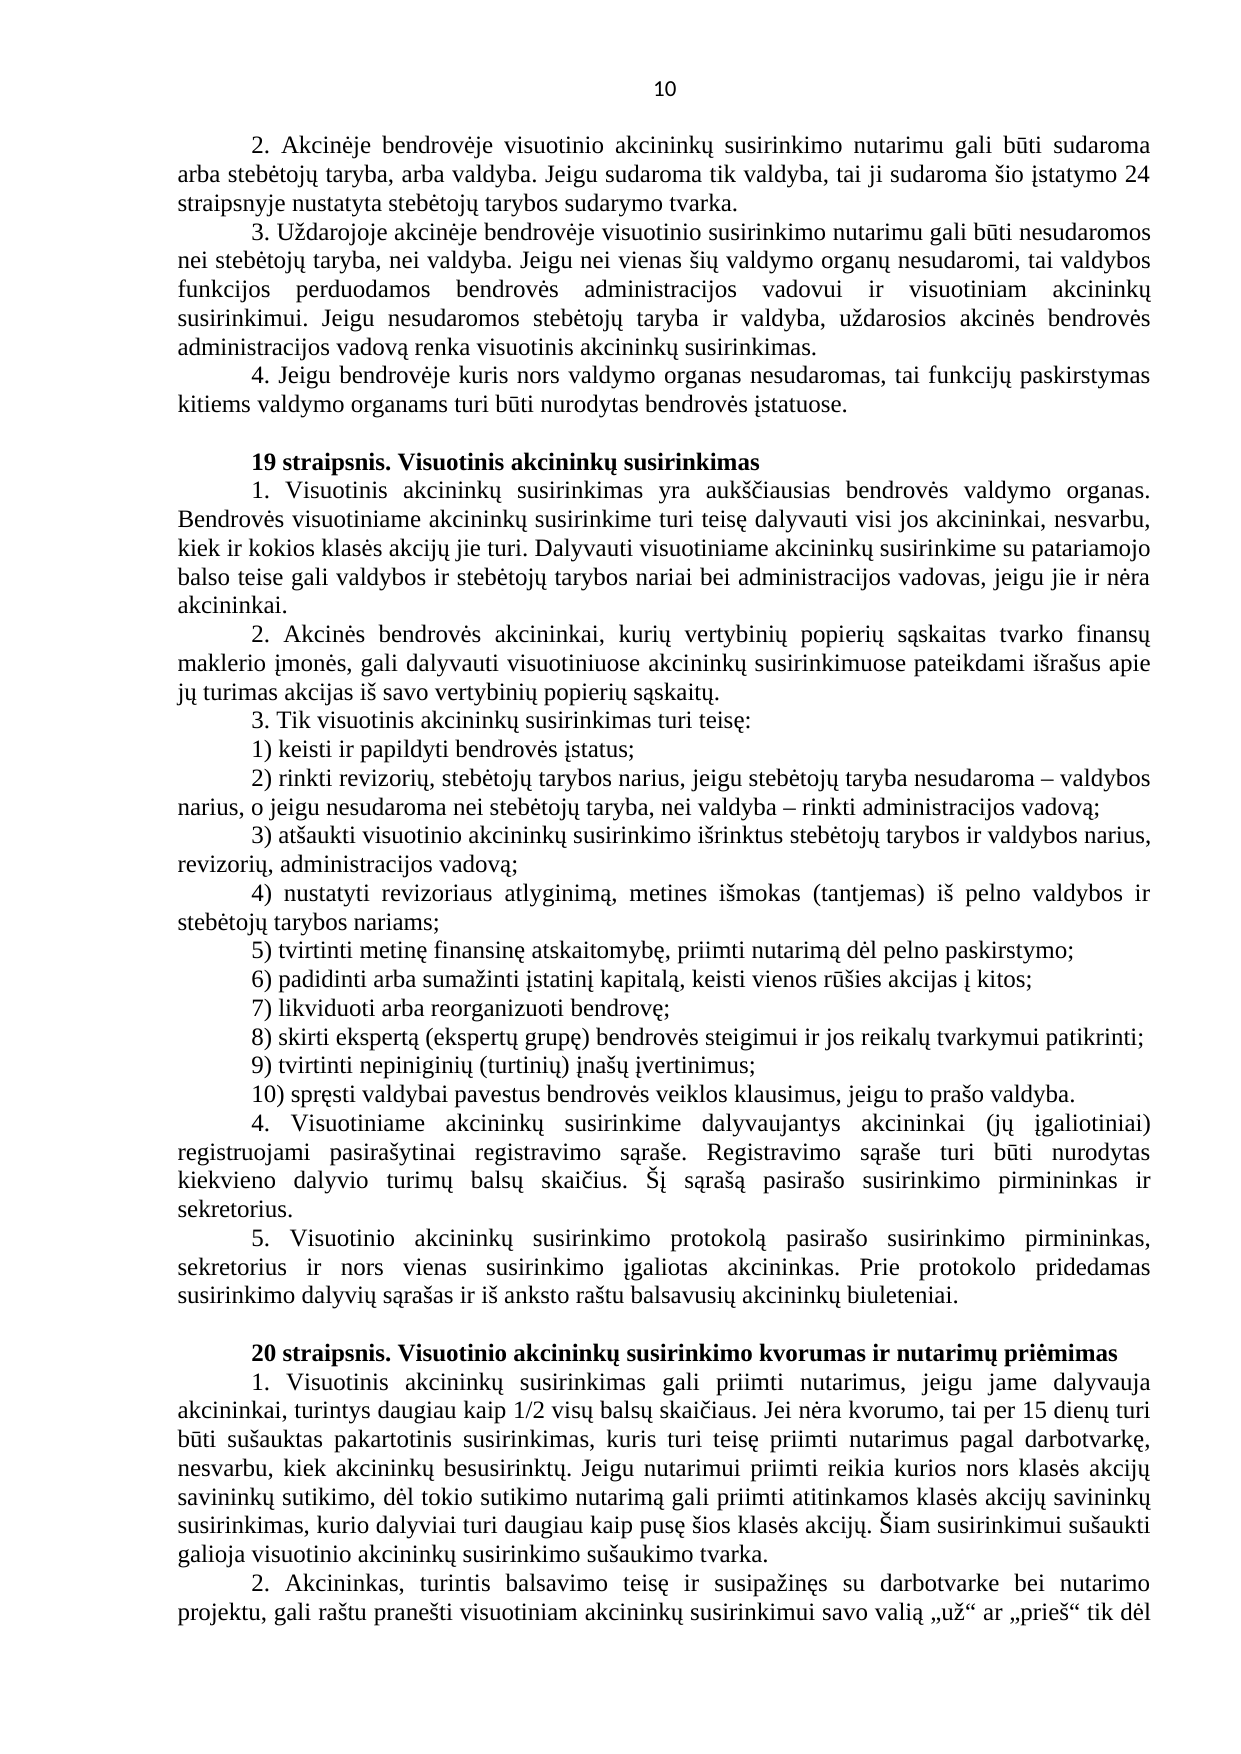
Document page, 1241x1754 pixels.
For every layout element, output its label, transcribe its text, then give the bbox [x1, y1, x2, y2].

text 3. Tik visuotinis akcininkų susirinkimas turi teisę: [177, 706, 1152, 734]
text 7) likviduoti arba reorganizuoti bendrovę; [177, 993, 1152, 1022]
text 20 straipsnis. Visuotinio akcininkų susirinkimo kvorumas ir nutarimų priėmimas [177, 1338, 1152, 1367]
text 5) tvirtinti metinę finansinę atskaitomybę, priimti nutarimą dėl pelno paskirstymo; [177, 936, 1152, 964]
text 3. Uždarojoje akcinėje bendrovėje visuotinio susirinkimo nutarimu gali būti nesudaromos nei stebėtojų taryba, nei valdyba. Jeigu nei vienas šių valdymo organų nesudaromi, tai valdybos funkcijos perduodamos bendrovės administracijos vadovui ir visuotiniam akcininkų susirinkimui. Jeigu nesudaromos stebėtojų taryba ir valdyba, uždarosios akcinės bendrovės administracijos vadovą renka visuotinis akcininkų susirinkimas. [177, 217, 1152, 361]
text 8) skirti ekspertą (ekspertų grupę) bendrovės steigimui ir jos reikalų tvarkymui patikrinti; [177, 1022, 1152, 1051]
text 2) rinkti revizorių, stebėtojų tarybos narius, jeigu stebėtojų taryba nesudaroma – valdybos narius, o jeigu nesudaroma nei stebėtojų taryba, nei valdyba – rinkti administracijos vadovą; [177, 763, 1152, 821]
text 4. Visuotiniame akcininkų susirinkime dalyvaujantys akcininkai (jų įgaliotiniai) registruojami pasirašytinai registravimo sąraše. Registravimo sąraše turi būti nurodytas kiekvieno dalyvio turimų balsų skaičius. Šį sąrašą pasirašo susirinkimo pirmininkas ir sekretorius. [177, 1108, 1152, 1223]
text 19 straipsnis. Visuotinis akcininkų susirinkimas [177, 447, 1152, 476]
text 3) atšaukti visuotinio akcininkų susirinkimo išrinktus stebėtojų tarybos ir valdybos narius, revizorių, administracijos vadovą; [177, 821, 1152, 878]
text 4. Jeigu bendrovėje kuris nors valdymo organas nesudaromas, tai funkcijų paskirstymas kitiems valdymo organams turi būti nurodytas bendrovės įstatuose. [177, 361, 1152, 418]
text 9) tvirtinti nepiniginių (turtinių) įnašų įvertinimus; [177, 1051, 1152, 1079]
text 1. Visuotinis akcininkų susirinkimas gali priimti nutarimus, jeigu jame dalyvauja akcininkai, turintys daugiau kaip 1/2 visų balsų skaičiaus. Jei nėra kvorumo, tai per 15 dienų turi būti sušauktas pakartotinis susirinkimas, kuris turi teisę priimti nutarimus pagal darbotvarkę, nesvarbu, kiek akcininkų besusirinktų. Jeigu nutarimui priimti reikia kurios nors klasės akcijų savininkų sutikimo, dėl tokio sutikimo nutarimą gali priimti atitinkamos klasės akcijų savininkų susirinkimas, kurio dalyviai turi daugiau kaip pusę šios klasės akcijų. Šiam susirinkimui sušaukti galioja visuotinio akcininkų susirinkimo sušaukimo tvarka. [177, 1367, 1152, 1568]
text 5. Visuotinio akcininkų susirinkimo protokolą pasirašo susirinkimo pirmininkas, sekretorius ir nors vienas susirinkimo įgaliotas akcininkas. Prie protokolo pridedamas susirinkimo dalyvių sąrašas ir iš anksto raštu balsavusių akcininkų biuleteniai. [177, 1223, 1152, 1309]
text 4) nustatyti revizoriaus atlyginimą, metines išmokas (tantjemas) iš pelno valdybos ir stebėtojų tarybos nariams; [177, 878, 1152, 936]
text 2. Akcinės bendrovės akcininkai, kurių vertybinių popierių sąskaitas tvarko finansų maklerio įmonės, gali dalyvauti visuotiniuose akcininkų susirinkimuose pateikdami išrašus apie jų turimas akcijas iš savo vertybinių popierių sąskaitų. [177, 619, 1152, 706]
text 2. Akcinėje bendrovėje visuotinio akcininkų susirinkimo nutarimu gali būti sudaroma arba stebėtojų taryba, arba valdyba. Jeigu sudaroma tik valdyba, tai ji sudaroma šio įstatymo 24 straipsnyje nustatyta stebėtojų tarybos sudarymo tvarka. [177, 131, 1152, 217]
text 6) padidinti arba sumažinti įstatinį kapitalą, keisti vienos rūšies akcijas į kitos; [177, 964, 1152, 993]
text 1) keisti ir papildyti bendrovės įstatus; [177, 734, 1152, 763]
text 10) spręsti valdybai pavestus bendrovės veiklos klausimus, jeigu to prašo valdyba. [177, 1079, 1152, 1108]
text 2. Akcininkas, turintis balsavimo teisę ir susipažinęs su darbotvarke bei nutarimo projektu, gali raštu pranešti visuotiniam akcininkų susirinkimui savo valią „už“ ar „prieš“ tik dėl [177, 1568, 1152, 1626]
text 1. Visuotinis akcininkų susirinkimas yra aukščiausias bendrovės valdymo organas. Bendrovės visuotiniame akcininkų susirinkime turi teisę dalyvauti visi jos akcininkai, nesvarbu, kiek ir kokios klasės akcijų jie turi. Dalyvauti visuotiniame akcininkų susirinkime su patariamojo balso teise gali valdybos ir stebėtojų tarybos nariai bei administracijos vadovas, jeigu jie ir nėra akcininkai. [177, 476, 1152, 619]
